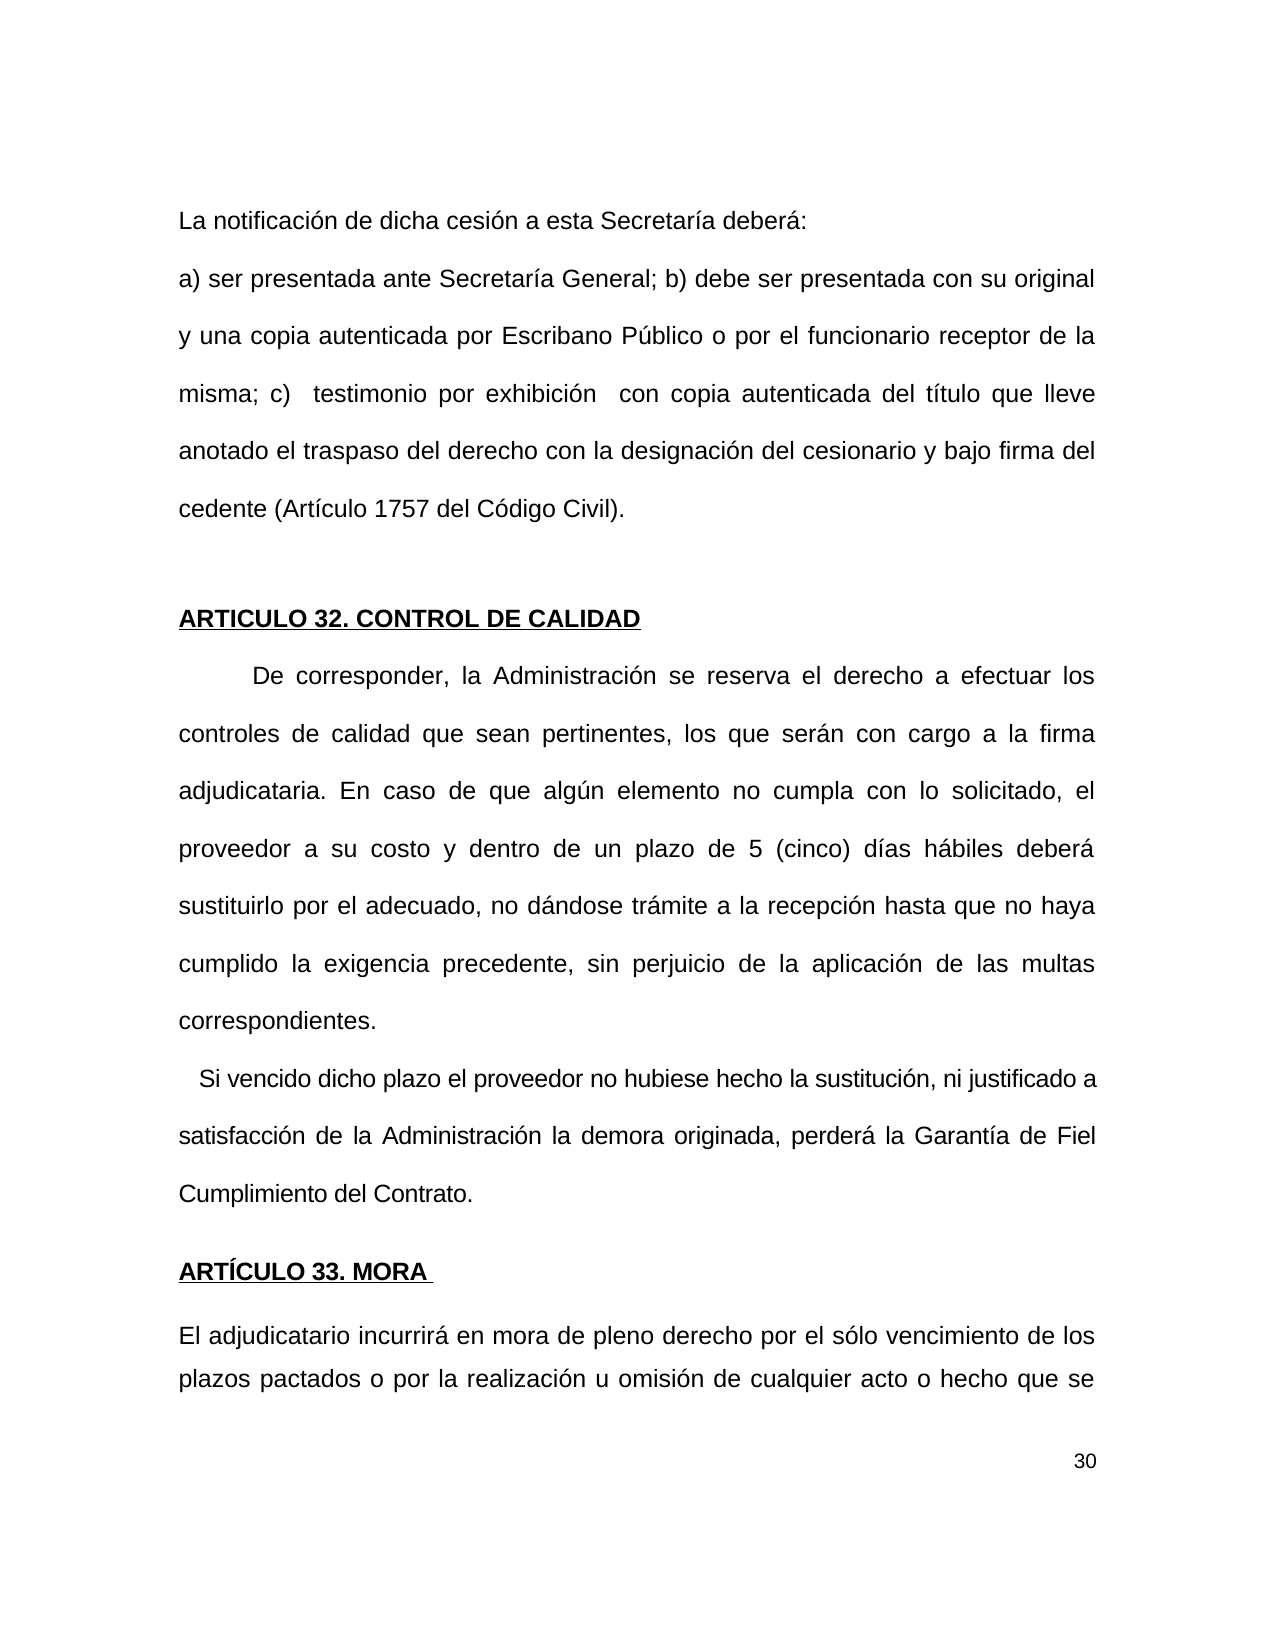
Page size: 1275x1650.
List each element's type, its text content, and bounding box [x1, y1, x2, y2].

text El adjudicatario incurrirá en mora de pleno derecho por el sólo vencimiento de los plazos pactados o por la realización u omisión de cualquier acto o hecho que se [178, 1321, 1097, 1393]
text a) ser presentada ante Secretaría General; b) debe ser presentada con su original y una copia autenticada por Escribano Público o por el funcionario receptor de la misma; c) testimonio por exhibición con copia autenticada del título que lleve anotado el traspaso del derecho con la designación del cesionario y bajo firma del cedente (Artículo 1757 del Código Civil). [178, 264, 1097, 522]
text De corresponder, la Administración se reserva el derecho a efectuar los controles de calidad que sean pertinentes, los que serán con cargo a la firma adjudicataria. En caso de que algún elemento no cumpla con lo solicitado, el proveedor a su costo y dentro de un plazo de 5 (cinco) días hábiles deberá sustituirlo por el adecuado, no dándose trámite a la recepción hasta que no haya cumplido la exigencia precedente, sin perjuicio de la aplicación de las multas correspondientes. [178, 661, 1097, 1035]
text Si vencido dicho plazo el proveedor no hubiese hecho la sustitución, ni justificado a satisfacción de la Administración la demora originada, perderá la Garantía de Fiel Cumplimiento del Contrato. [178, 1063, 1097, 1207]
text ARTÍCULO 33. MORA [178, 1257, 1097, 1286]
text ARTICULO 32. CONTROL DE CALIDAD [178, 603, 1097, 632]
text La notificación de dicha cesión a esta Secretaría deberá: [178, 206, 1097, 235]
